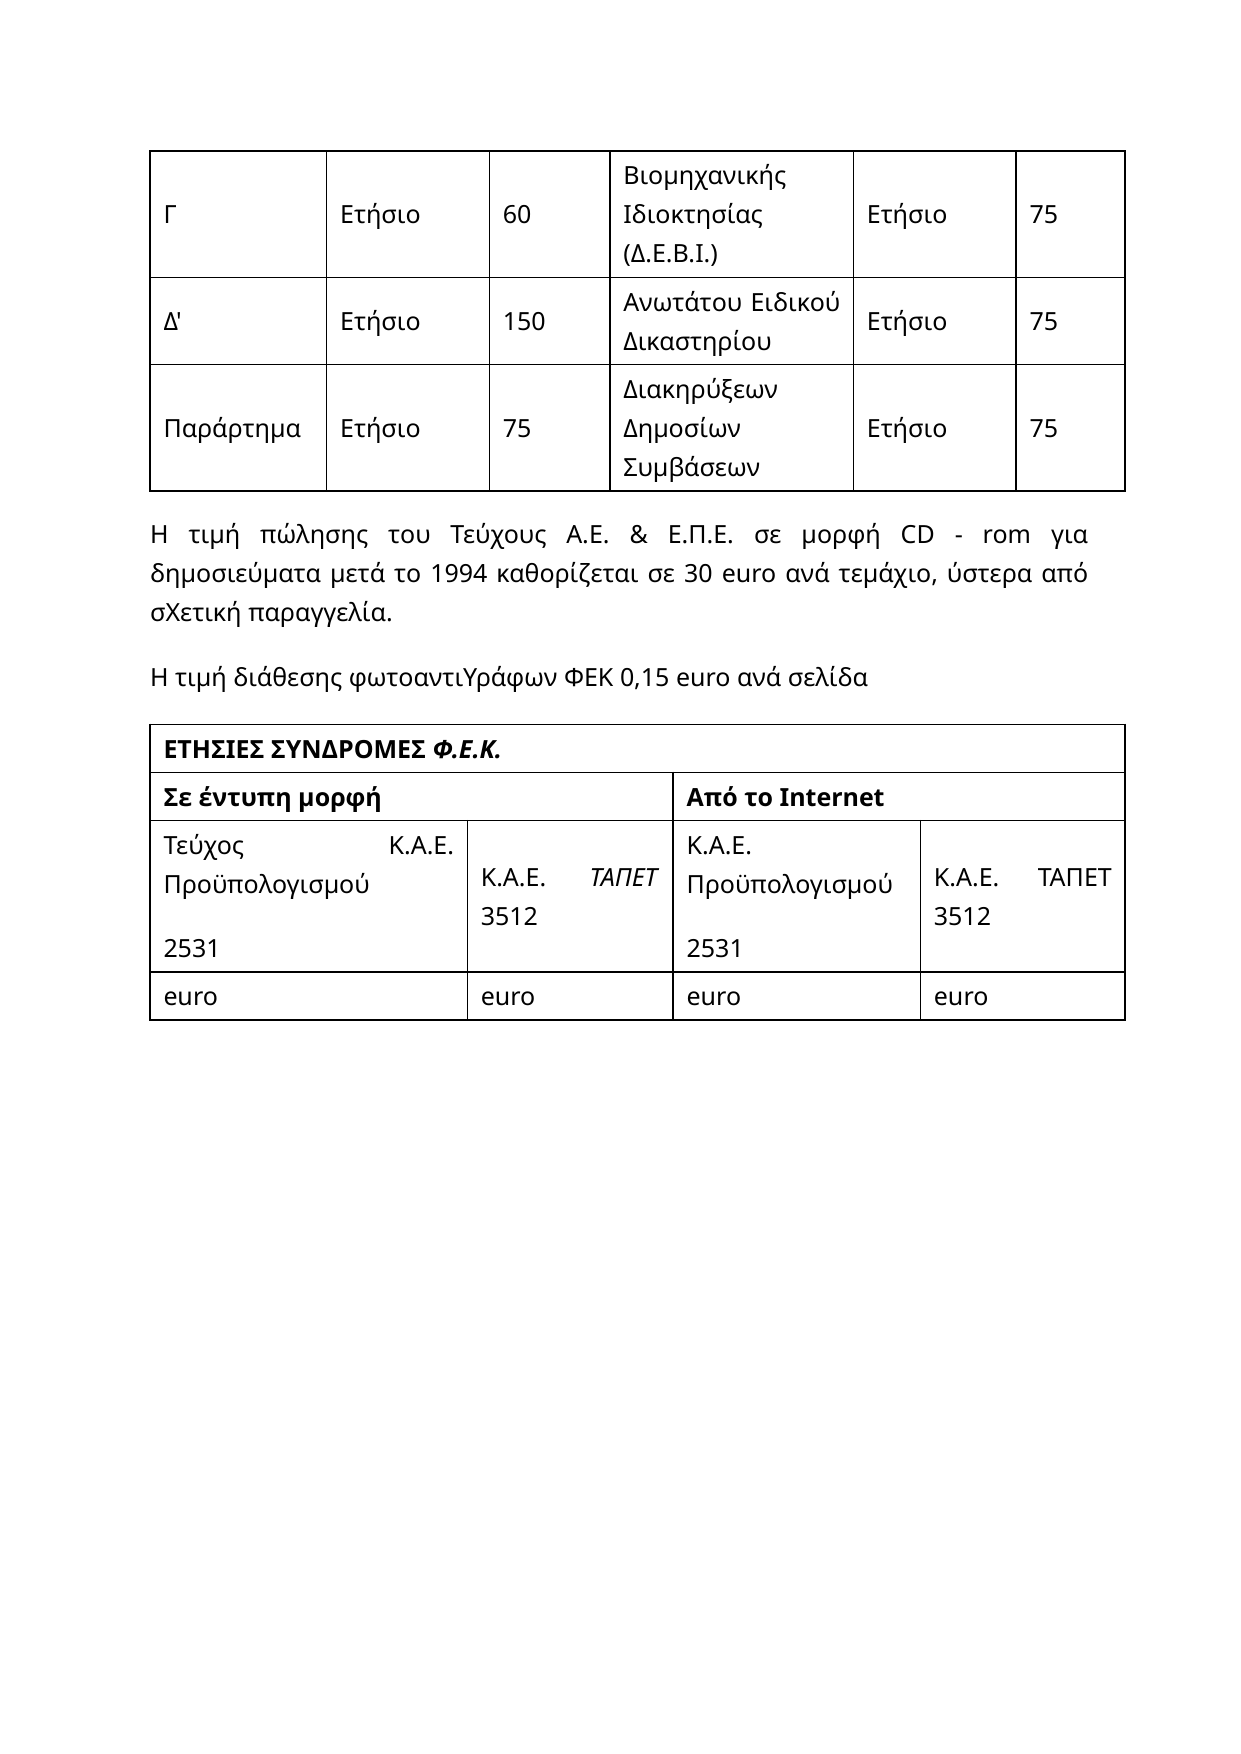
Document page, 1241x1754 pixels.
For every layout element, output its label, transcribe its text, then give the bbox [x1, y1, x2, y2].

table_cell Κ.Α.Ε. Προϋπολογισμού 2531 [674, 821, 920, 971]
table_cell Παράρτημα [151, 365, 326, 490]
table_cell 75 [1017, 152, 1124, 276]
table_cell Ετήσιο [854, 152, 1015, 276]
table_cell Από το Internet [674, 773, 1124, 820]
table_cell Τεύχος Κ.Α.Ε. Προϋπολογισμού 2531 [151, 821, 467, 971]
table_cell euro [468, 973, 672, 1019]
table_cell 75 [1017, 278, 1124, 364]
table_cell Γ [151, 152, 326, 276]
table_cell euro [151, 973, 467, 1019]
table_cell Κ.Α.Ε. ΤΑΠΕΤ 3512 [468, 821, 672, 971]
table_header ΕΤΗΣΙΕΣ ΣΥΝΔΡΟΜΕΣ Φ.Ε.Κ. [151, 725, 1124, 772]
table_cell 60 [490, 152, 609, 276]
text Η τιμή διάθεσης φωτοαντιΥράφων ΦΕΚ 0,15 euro ανά σελίδα [150, 659, 1090, 693]
table_cell Βιομηχανικής Ιδιοκτησίας (Δ.Ε.Β.Ι.) [611, 152, 853, 276]
table_cell Ετήσιο [854, 365, 1015, 490]
table_cell Ανωτάτου Ειδικού Δικαστηρίου [611, 278, 853, 364]
table_cell Σε έντυπη μορφή [151, 773, 672, 820]
table_cell 75 [490, 365, 609, 490]
table_cell Ετήσιο [327, 152, 489, 276]
table_cell Ετήσιο [327, 278, 489, 364]
text Η τιμή πώλησης του Τεύχους Α.Ε. & Ε.Π.Ε. σε μορφή CD - rom για δημοσιεύματα μετά το 1994 καθορίζεται σε 30 euro ανά τεμάχιο, ύστερα από σΧετική παραγγελία. [150, 517, 1090, 629]
table_cell Δ' [151, 278, 326, 364]
table_cell Κ.Α.Ε. ΤΑΠΕΤ 3512 [921, 821, 1124, 971]
table_cell 150 [490, 278, 609, 364]
table_cell Διακηρύξεων Δημοσίων Συμβάσεων [611, 365, 853, 490]
table_cell Ετήσιο [854, 278, 1015, 364]
table_cell Ετήσιο [327, 365, 489, 490]
table_cell euro [674, 973, 920, 1019]
table_cell 75 [1017, 365, 1124, 490]
table_cell euro [921, 973, 1124, 1019]
